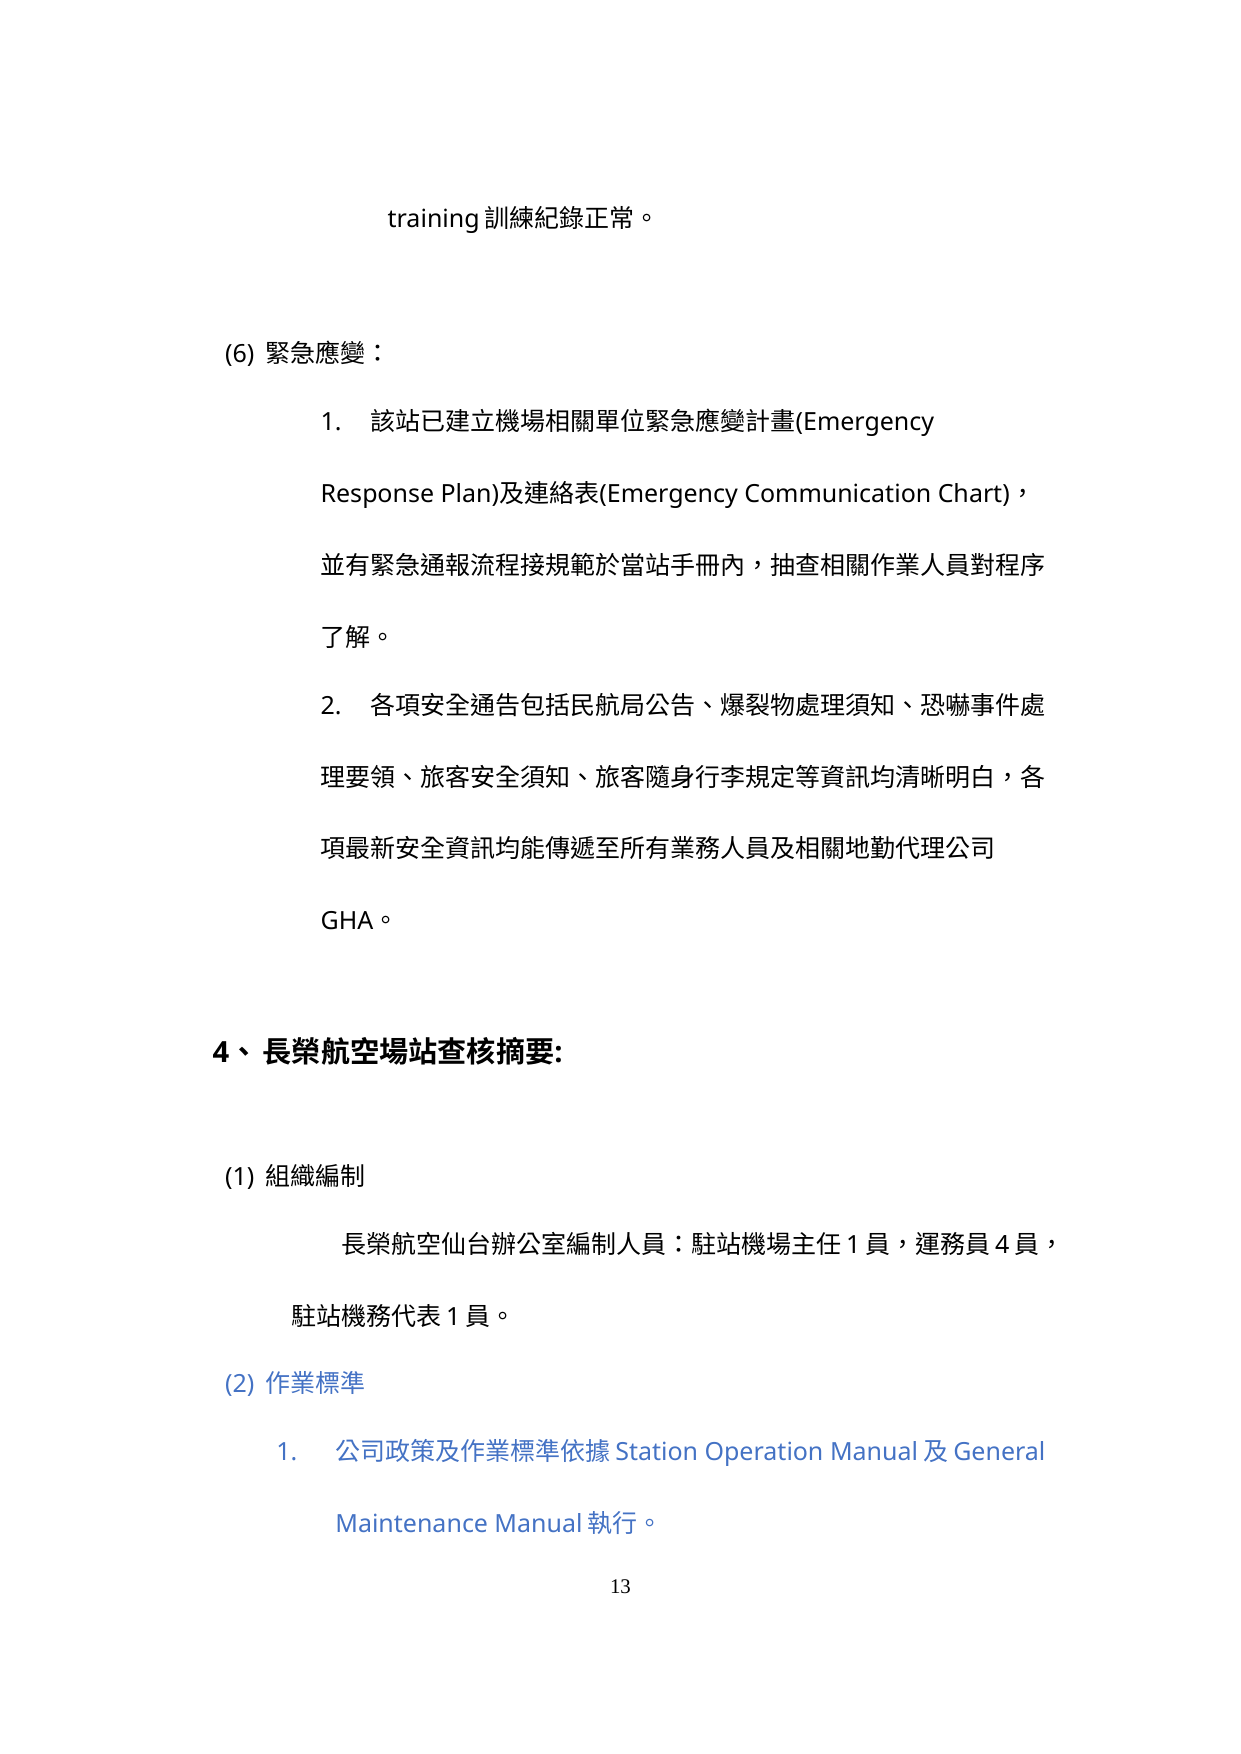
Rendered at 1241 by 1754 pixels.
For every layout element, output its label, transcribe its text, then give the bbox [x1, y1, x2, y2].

list 公司政策及作業標準依據Station Operation Manual及General Maintenance Manual執行。 [276, 1408, 1053, 1543]
text 長榮航空仙台辦公室編制人員：駐站機場主任1員，運務員4員，駐站機務代表1員。 [234, 1201, 1053, 1335]
list 組織編制 [225, 1133, 1053, 1195]
list training訓練紀錄正常。 [312, 175, 1053, 237]
list 該站已建立機場相關單位緊急應變計畫(Emergency Response Plan)及連絡表(Emergency Communication Chart)，並有緊急通報流程接規範於當站手冊內，抽查相關作業人員對程序了解。 [320, 378, 1053, 656]
list 各項安全通告包括民航局公告、爆裂物處理須知、恐嚇事件處理要領、旅客安全須知、旅客隨身行李規定等資訊均清晰明白，各項最新安全資訊均能傳遞至所有業務人員及相關地勤代理公司GHA。 [320, 662, 1053, 940]
list 作業標準 [225, 1340, 1053, 1403]
list 長榮航空場站查核摘要: [212, 1008, 1053, 1070]
list 緊急應變： [225, 310, 1053, 373]
